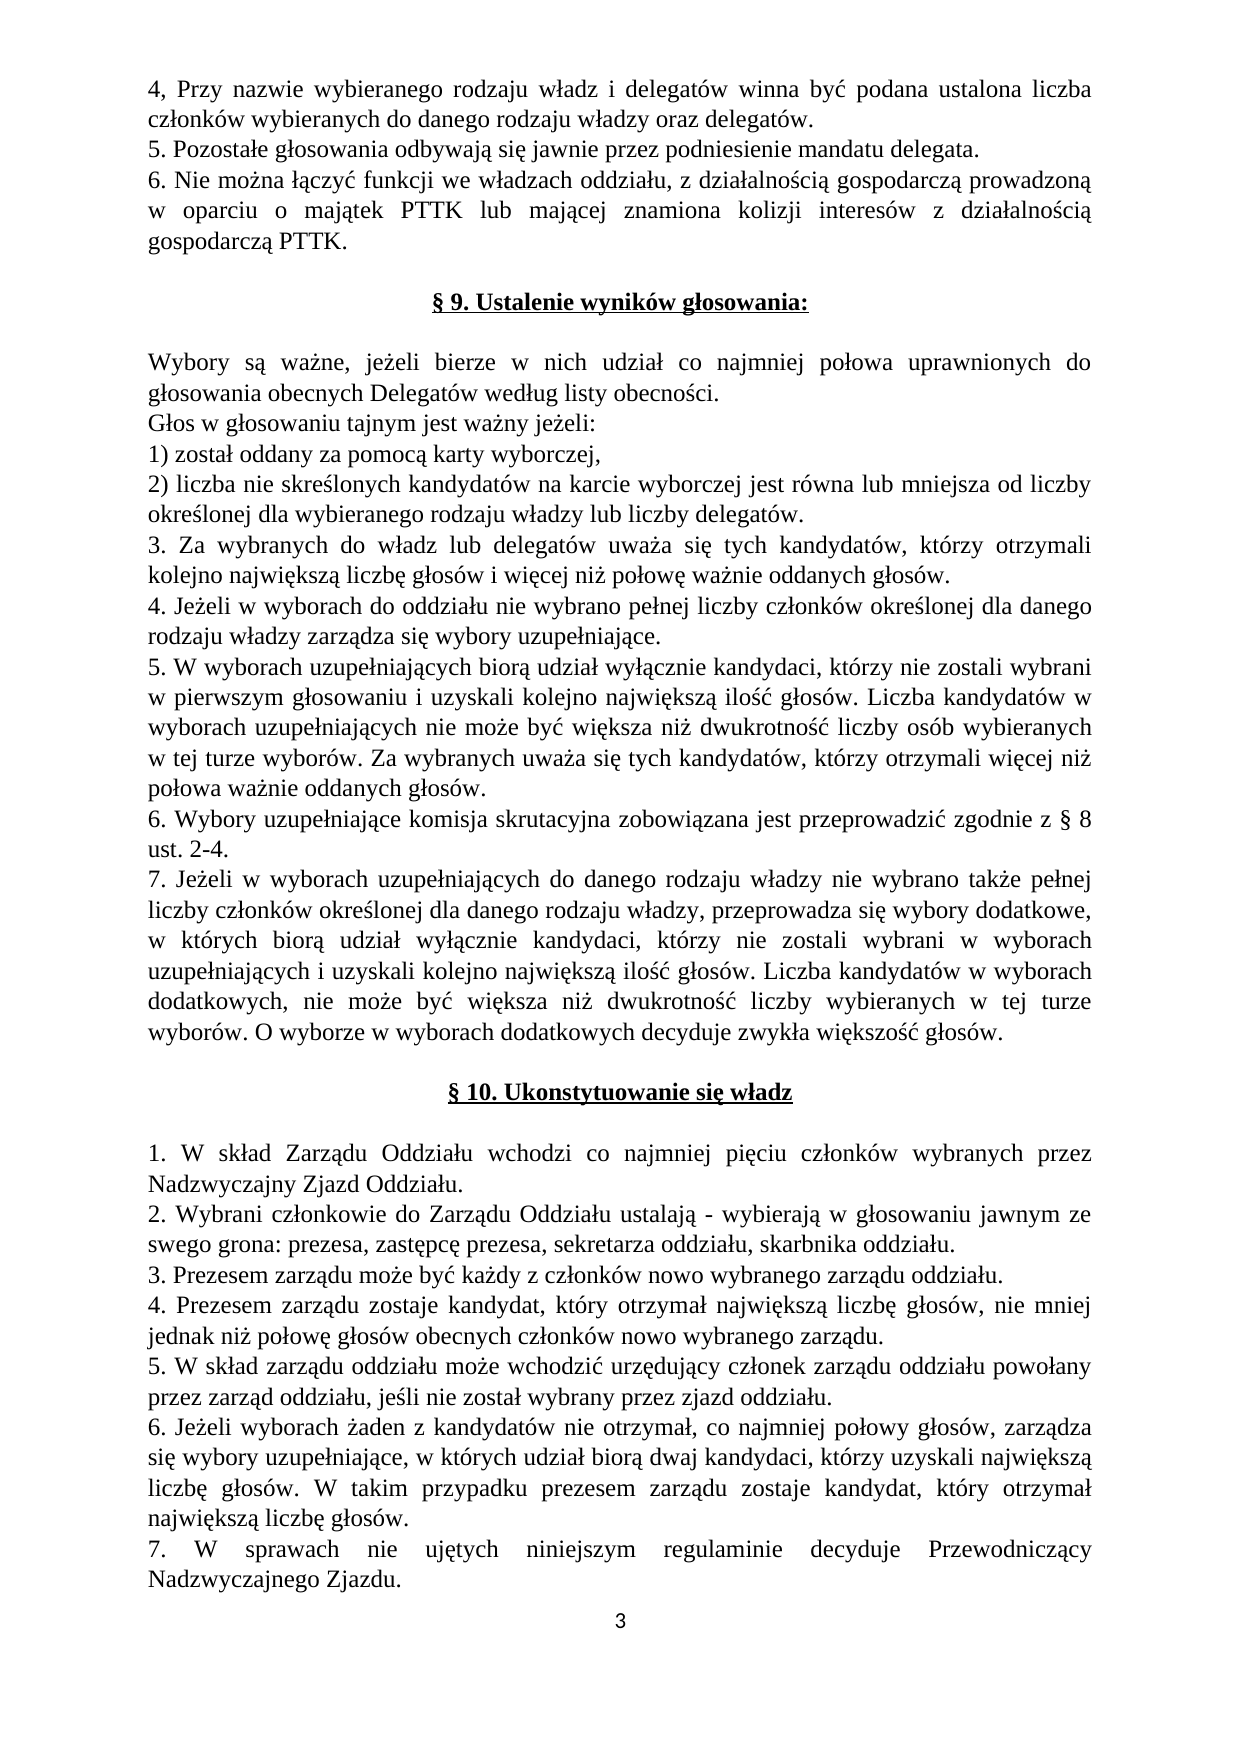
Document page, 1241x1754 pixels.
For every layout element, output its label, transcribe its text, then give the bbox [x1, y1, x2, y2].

text 4, Przy nazwie wybieranego rodzaju władz i delegatów winna być podana ustalona liczba członków wybieranych do danego rodzaju władzy oraz delegatów. [148, 74, 1093, 133]
text 2) liczba nie skreślonych kandydatów na karcie wyborczej jest równa lub mniejsza od liczby określonej dla wybieranego rodzaju władzy lub liczby delegatów. [148, 469, 1093, 528]
text 3. Za wybranych do władz lub delegatów uważa się tych kandydatów, którzy otrzymali kolejno największą liczbę głosów i więcej niż połowę ważnie oddanych głosów. [148, 530, 1093, 589]
text 7. Jeżeli w wyborach uzupełniających do danego rodzaju władzy nie wybrano także pełnej liczby członków określonej dla danego rodzaju władzy, przeprowadza się wybory dodatkowe, w których biorą udział wyłącznie kandydaci, którzy nie zostali wybrani w wyborach uzupełniających i uzyskali kolejno największą ilość głosów. Liczba kandydatów w wyborach dodatkowych, nie może być większa niż dwukrotność liczby wybieranych w tej turze wyborów. O wyborze w wyborach dodatkowych decyduje zwykła większość głosów. [148, 864, 1093, 1045]
text Wybory są ważne, jeżeli bierze w nich udział co najmniej połowa uprawnionych do głosowania obecnych Delegatów według listy obecności. [148, 347, 1093, 407]
text 5. W skład zarządu oddziału może wchodzić urzędujący członek zarządu oddziału powołany przez zarząd oddziału, jeśli nie został wybrany przez zjazd oddziału. [148, 1351, 1093, 1410]
text 4. Jeżeli w wyborach do oddziału nie wybrano pełnej liczby członków określonej dla danego rodzaju władzy zarządza się wybory uzupełniające. [148, 591, 1093, 650]
text § 10. Ukonstytuowanie się władz [148, 1077, 1093, 1106]
text 1. W skład Zarządu Oddziału wchodzi co najmniej pięciu członków wybranych przez Nadzwyczajny Zjazd Oddziału. [148, 1138, 1093, 1197]
text 6. Nie można łączyć funkcji we władzach oddziału, z działalnością gospodarczą prowadzoną w oparciu o majątek PTTK lub mającej znamiona kolizji interesów z działalnością gospodarczą PTTK. [148, 165, 1093, 254]
text 3. Prezesem zarządu może być każdy z członków nowo wybranego zarządu oddziału. [148, 1260, 1093, 1289]
text Głos w głosowaniu tajnym jest ważny jeżeli: [148, 408, 1093, 437]
text 2. Wybrani członkowie do Zarządu Oddziału ustalają - wybierają w głosowaniu jawnym ze swego grona: prezesa, zastępcę prezesa, sekretarza oddziału, skarbnika oddziału. [148, 1199, 1093, 1258]
text 5. Pozostałe głosowania odbywają się jawnie przez podniesienie mandatu delegata. [148, 134, 1093, 163]
text 7. W sprawach nie ujętych niniejszym regulaminie decyduje Przewodniczący Nadzwyczajnego Zjazdu. [148, 1534, 1093, 1593]
text § 9. Ustalenie wyników głosowania: [148, 287, 1093, 315]
text 6. Wybory uzupełniające komisja skrutacyjna zobowiązana jest przeprowadzić zgodnie z § 8 ust. 2-4. [148, 804, 1093, 863]
text 4. Prezesem zarządu zostaje kandydat, który otrzymał największą liczbę głosów, nie mniej jednak niż połowę głosów obecnych członków nowo wybranego zarządu. [148, 1290, 1093, 1349]
text 1) został oddany za pomocą karty wyborczej, [148, 439, 1093, 467]
text 5. W wyborach uzupełniających biorą udział wyłącznie kandydaci, którzy nie zostali wybrani w pierwszym głosowaniu i uzyskali kolejno największą ilość głosów. Liczba kandydatów w wyborach uzupełniających nie może być większa niż dwukrotność liczby osób wybieranych w tej turze wyborów. Za wybranych uważa się tych kandydatów, którzy otrzymali więcej niż połowa ważnie oddanych głosów. [148, 652, 1093, 802]
text 6. Jeżeli wyborach żaden z kandydatów nie otrzymał, co najmniej połowy głosów, zarządza się wybory uzupełniające, w których udział biorą dwaj kandydaci, którzy uzyskali największą liczbę głosów. W takim przypadku prezesem zarządu zostaje kandydat, który otrzymał największą liczbę głosów. [148, 1412, 1093, 1532]
